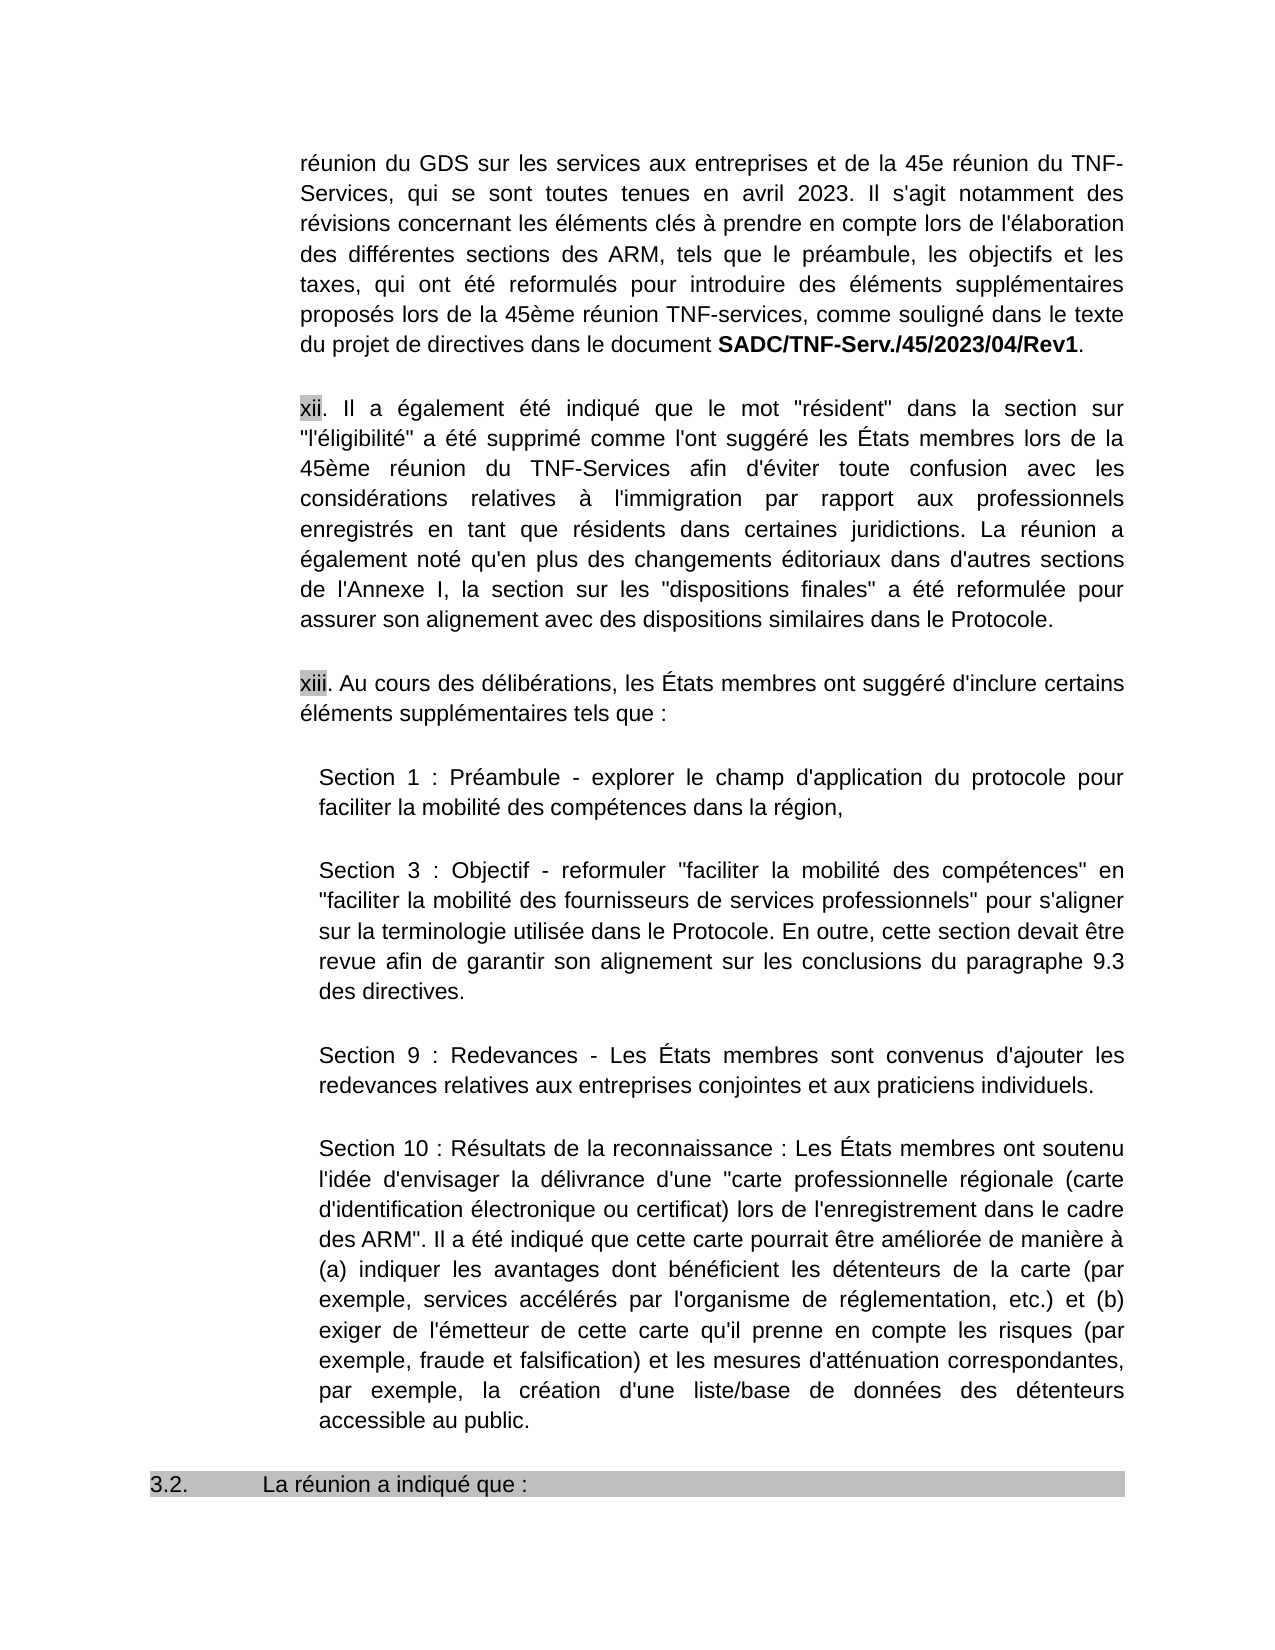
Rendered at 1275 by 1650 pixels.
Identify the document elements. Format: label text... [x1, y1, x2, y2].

list xiii. Au cours des délibérations, les États membres ont suggéré d'inclure certains éléments supplémentaires tels que : [300, 670, 1125, 726]
list Section 1 : Préambule - explorer le champ d'application du protocole pour faciliter la mobilité des compétences dans la région, [319, 763, 1125, 820]
list xii. Il a également été indiqué que le mot "résident" dans la section sur "l'éligibilité" a été supprimé comme l'ont suggéré les États membres lors de la 45ème réunion du TNF-Services afin d'éviter toute confusion avec les considérations relatives à l'immigration par rapport aux professionnels enregistrés en tant que résidents dans certaines juridictions. La réunion a également noté qu'en plus des changements éditoriaux dans d'autres sections de l'Annexe I, la section sur les "dispositions finales" a été reformulée pour assurer son alignement avec des dispositions similaires dans le Protocole. [300, 395, 1125, 633]
list réunion du GDS sur les services aux entreprises et de la 45e réunion du TNF-Services, qui se sont toutes tenues en avril 2023. Il s'agit notamment des révisions concernant les éléments clés à prendre en compte lors de l'élaboration des différentes sections des ARM, tels que le préambule, les objectifs et les taxes, qui ont été reformulés pour introduire des éléments supplémentaires proposés lors de la 45ème réunion TNF-services, comme souligné dans le texte du projet de directives dans le document SADC/TNF-Serv./45/2023/04/Rev1. [300, 150, 1125, 358]
list Section 3 : Objectif - reformuler "faciliter la mobilité des compétences" en "faciliter la mobilité des fournisseurs de services professionnels" pour s'aligner sur la terminologie utilisée dans le Protocole. En outre, cette section devait être revue afin de garantir son alignement sur les conclusions du paragraphe 9.3 des directives. [319, 857, 1125, 1004]
list Section 9 : Redevances - Les États membres sont convenus d'ajouter les redevances relatives aux entreprises conjointes et aux praticiens individuels. [319, 1042, 1125, 1098]
list Section 10 : Résultats de la reconnaissance : Les États membres ont soutenu l'idée d'envisager la délivrance d'une "carte professionnelle régionale (carte d'identification électronique ou certificat) lors de l'enregistrement dans le cadre des ARM". Il a été indiqué que cette carte pourrait être améliorée de manière à (a) indiquer les avantages dont bénéficient les détenteurs de la carte (par exemple, services accélérés par l'organisme de réglementation, etc.) et (b) exiger de l'émetteur de cette carte qu'il prenne en compte les risques (par exemple, fraude et falsification) et les mesures d'atténuation correspondantes, par exemple, la création d'une liste/base de données des détenteurs accessible au public. [319, 1135, 1125, 1434]
list La réunion a indiqué que : [150, 1471, 1125, 1497]
